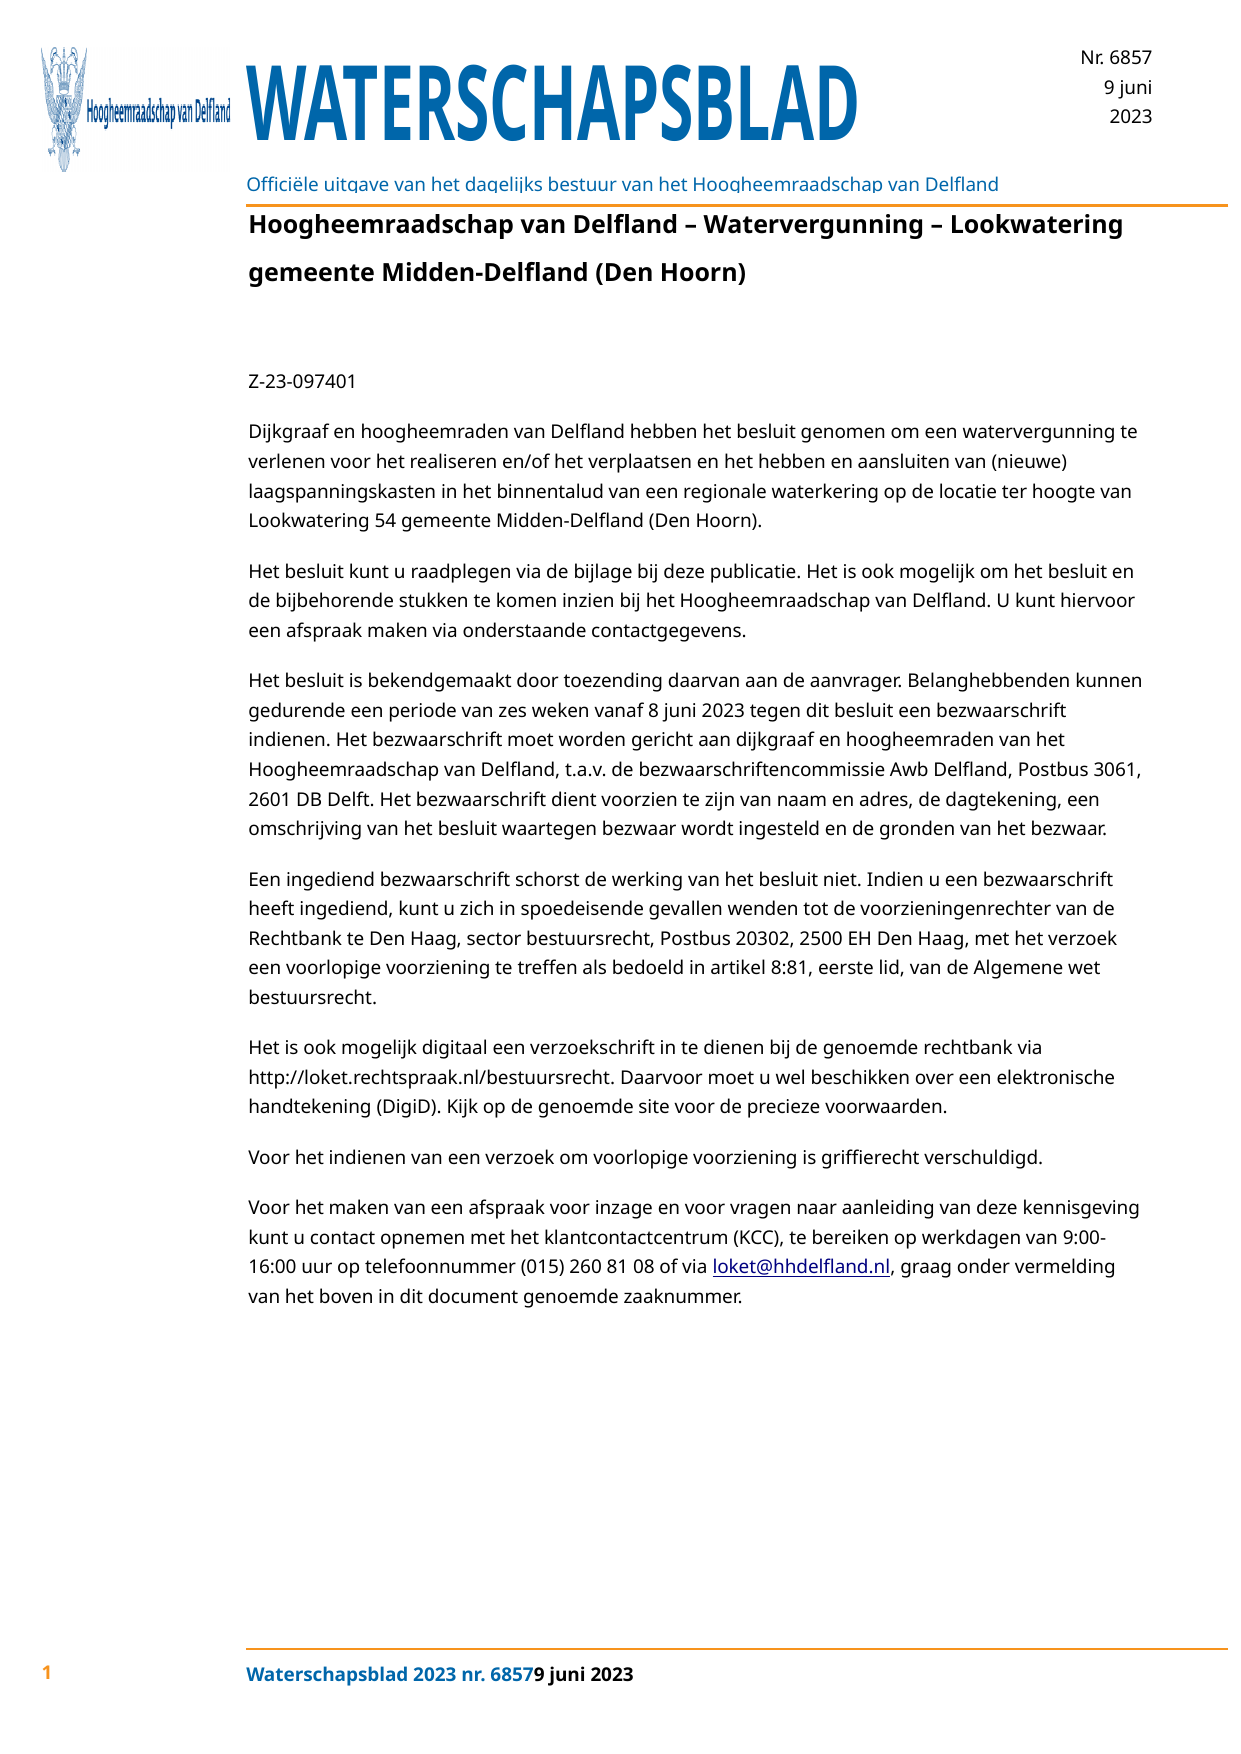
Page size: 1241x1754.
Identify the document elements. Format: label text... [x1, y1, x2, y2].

text Dijkgraaf en hoogheemraden van Delfland hebben het besluit genomen om een watervergunning te verlenen voor het realiseren en/of het verplaatsen en het hebben en aansluiten van (nieuwe) laagspanningskasten in het binnentalud van een regionale waterkering op de locatie ter hoogte van Lookwatering 54 gemeente Midden-Delfland (Den Hoorn). [248, 419, 1152, 533]
text Voor het maken van een afspraak voor inzage en voor vragen naar aanleiding van deze kennisgeving kunt u contact opnemen met het klantcontactcentrum (KCC), te bereiken op werkdagen van 9:00-16:00 uur op telefoonnummer (015) 260 81 08 of via loket@hhdelfland.nl, graag onder vermelding van het boven in dit document genoemde zaaknummer. [248, 1194, 1152, 1309]
picture [41, 47, 231, 172]
text Z-23-097401 [248, 368, 1152, 394]
text Een ingediend bezwaarschrift schorst de werking van het besluit niet. Indien u een bezwaarschrift heeft ingediend, kunt u zich in spoedeisende gevallen wenden tot de voorzieningenrechter van de Rechtbank te Den Haag, sector bestuursrecht, Postbus 20302, 2500 EH Den Haag, met het verzoek een voorlopige voorziening te treffen als bedoeld in artikel 8:81, eerste lid, van de Algemene wet bestuursrecht. [248, 866, 1152, 1010]
text Het is ook mogelijk digitaal een verzoekschrift in te dienen bij de genoemde rechtbank via http://loket.rechtspraak.nl/bestuursrecht. Daarvoor moet u wel beschikken over een elektronische handtekening (DigiD). Kijk op de genoemde site voor de precieze voorwaarden. [248, 1034, 1152, 1119]
text Het besluit is bekendgemaakt door toezending daarvan aan de aanvrager. Belanghebbenden kunnen gedurende een periode van zes weken vanaf 8 juni 2023 tegen dit besluit een bezwaarschrift indienen. Het bezwaarschrift moet worden gericht aan dijkgraaf en hoogheemraden van het Hoogheemraadschap van Delfland, t.a.v. de bezwaarschriftencommissie Awb Delfland, Postbus 3061, 2601 DB Delft. Het bezwaarschrift dient voorzien te zijn van naam en adres, de dagtekening, een omschrijving van het besluit waartegen bezwaar wordt ingesteld en de gronden van het bezwaar. [248, 667, 1152, 841]
text Hoogheemraadschap van Delfland – Watervergunning – Lookwatering gemeente Midden-Delfland (Den Hoorn) [248, 207, 1152, 288]
text Voor het indienen van een verzoek om voorlopige voorziening is griffierecht verschuldigd. [248, 1144, 1152, 1170]
text Het besluit kunt u raadplegen via de bijlage bij deze publicatie. Het is ook mogelijk om het besluit en de bijbehorende stukken te komen inzien bij het Hoogheemraadschap van Delfland. U kunt hiervoor een afspraak maken via onderstaande contactgegevens. [248, 558, 1152, 643]
